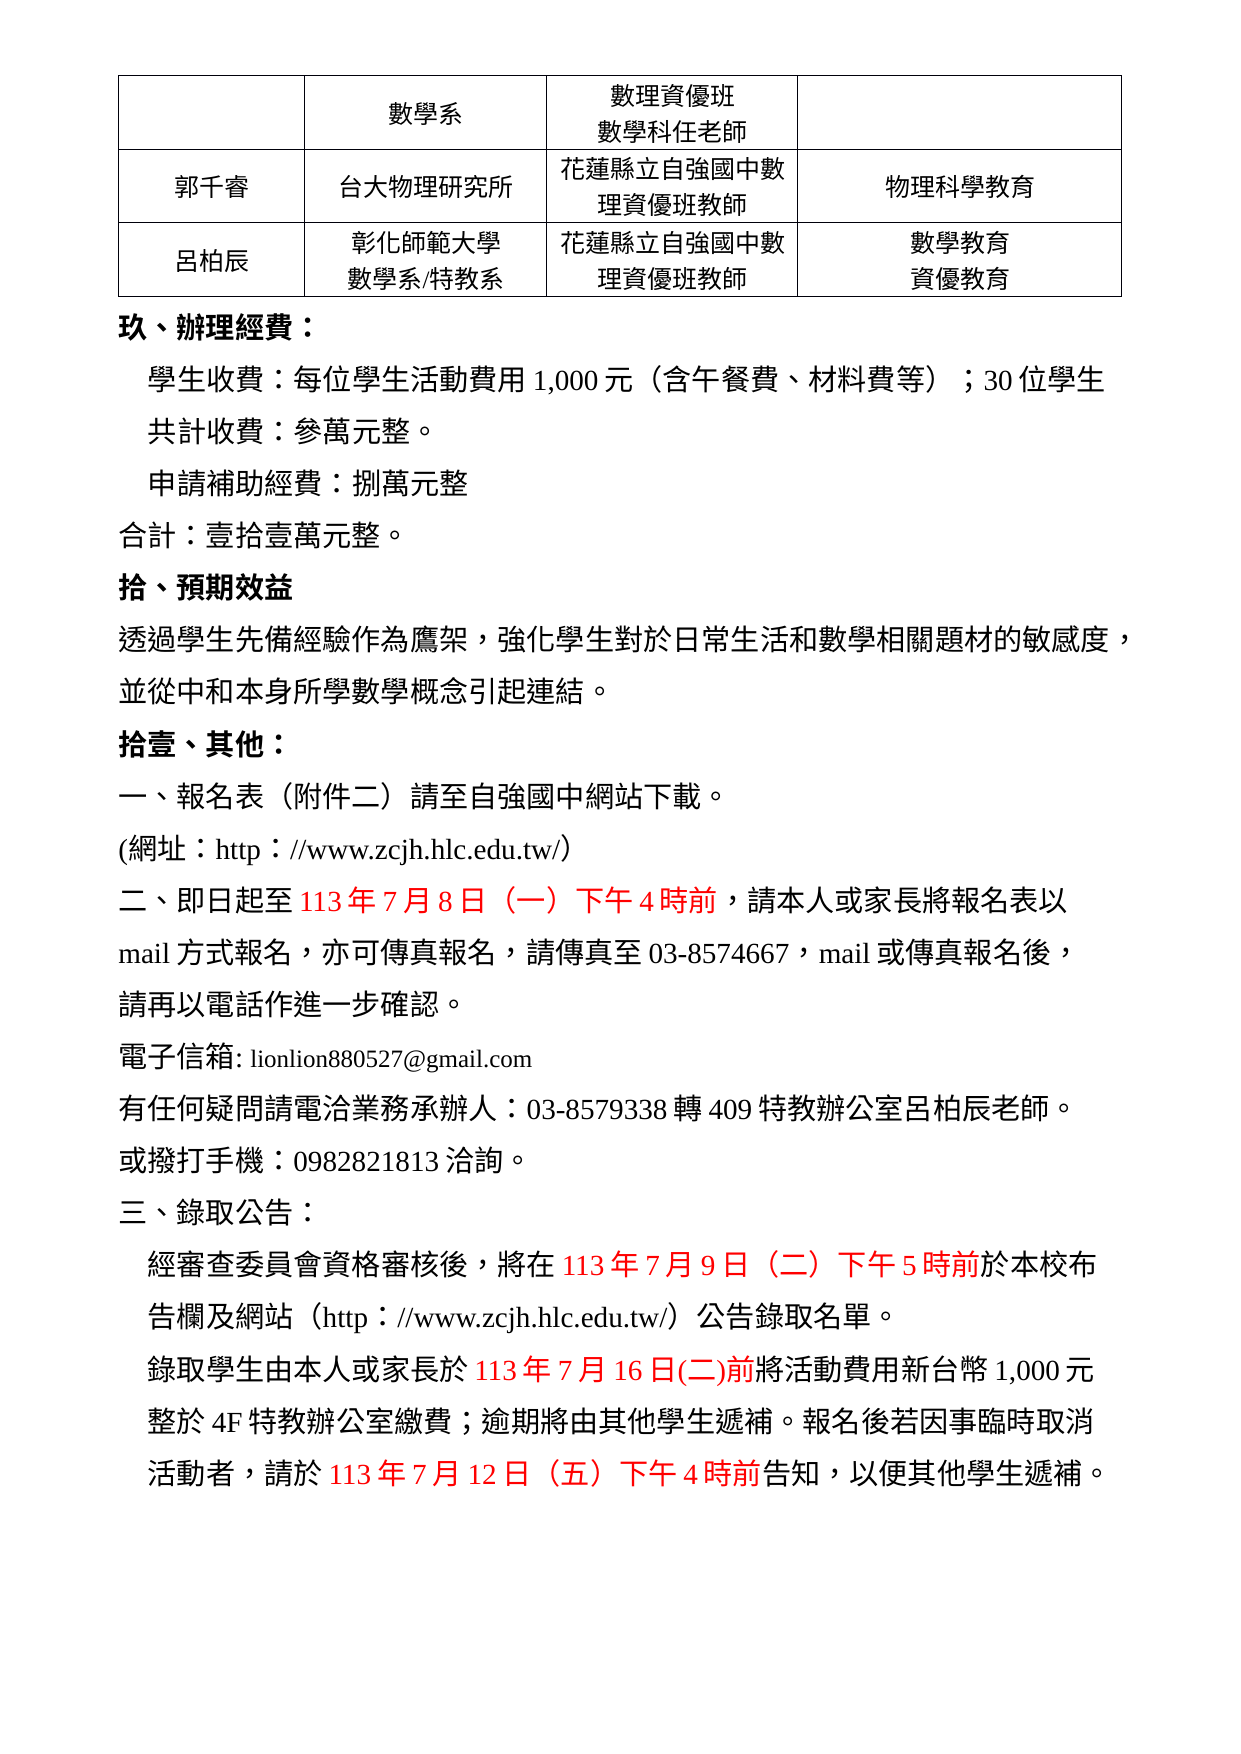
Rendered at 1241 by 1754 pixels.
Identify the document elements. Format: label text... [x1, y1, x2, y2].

table_cell 數理資優班 數學科任老師 [547, 76, 797, 148]
text 三、錄取公告： [118, 1182, 1099, 1234]
table_cell 台大物理研究所 [305, 150, 546, 222]
text 二、即日起至113年7月8日（一）下午4時前，請本人或家長將報名表以mail方式報名，亦可傳真報名，請傳真至03-8574667，mail或傳真報名後，請再以電話作進一步確認。 [118, 869, 1099, 1026]
table_cell 物理科學教育 [798, 150, 1121, 222]
text 合計：壹拾壹萬元整。 [118, 505, 1122, 557]
text 玖、辦理經費： [118, 297, 1122, 349]
text 經審查委員會資格審核後，將在113年7月9日（二）下午5時前於本校布告欄及網站（http：//www.zcjh.hlc.edu.tw/）公告錄取名單。 [147, 1234, 1099, 1338]
text (網址：http：//www.zcjh.hlc.edu.tw/） [118, 817, 1099, 869]
table_cell 數學系 [305, 76, 546, 148]
text 或撥打手機：0982821813洽詢。 [118, 1130, 1099, 1182]
text 學生收費：每位學生活動費用1,000元（含午餐費、材料費等）；30位學生共計收費：參萬元整。 [148, 349, 1122, 453]
table_cell 呂柏辰 [119, 223, 304, 296]
text 錄取學生由本人或家長於113年7月16日(二)前將活動費用新台幣1,000元整於4F特教辦公室繳費；逾期將由其他學生遞補。報名後若因事臨時取消活動者，請於113年7月12日（五）下午4時前告知，以便其他學生遞補。 [147, 1338, 1099, 1494]
table_cell 花蓮縣立自強國中數理資優班教師 [547, 150, 797, 222]
text 拾壹、其他： [118, 713, 1122, 765]
table_cell [119, 76, 304, 148]
text 申請補助經費：捌萬元整 [148, 453, 1122, 505]
text 透過學生先備經驗作為鷹架，強化學生對於日常生活和數學相關題材的敏感度，並從中和本身所學數學概念引起連結。 [118, 609, 1122, 713]
text 有任何疑問請電洽業務承辦人：03-8579338轉409特教辦公室呂柏辰老師。 [118, 1078, 1099, 1130]
text 拾、預期效益 [118, 557, 1122, 609]
table_cell 數學教育 資優教育 [798, 223, 1121, 296]
text 一、報名表（附件二）請至自強國中網站下載。 [118, 765, 1099, 817]
table_cell 彰化師範大學 數學系/特教系 [305, 223, 546, 296]
table_cell 花蓮縣立自強國中數理資優班教師 [547, 223, 797, 296]
text 電子信箱: lionlion880527@gmail.com [118, 1026, 1099, 1078]
table_cell 郭千睿 [119, 150, 304, 222]
table_cell [798, 76, 1121, 148]
